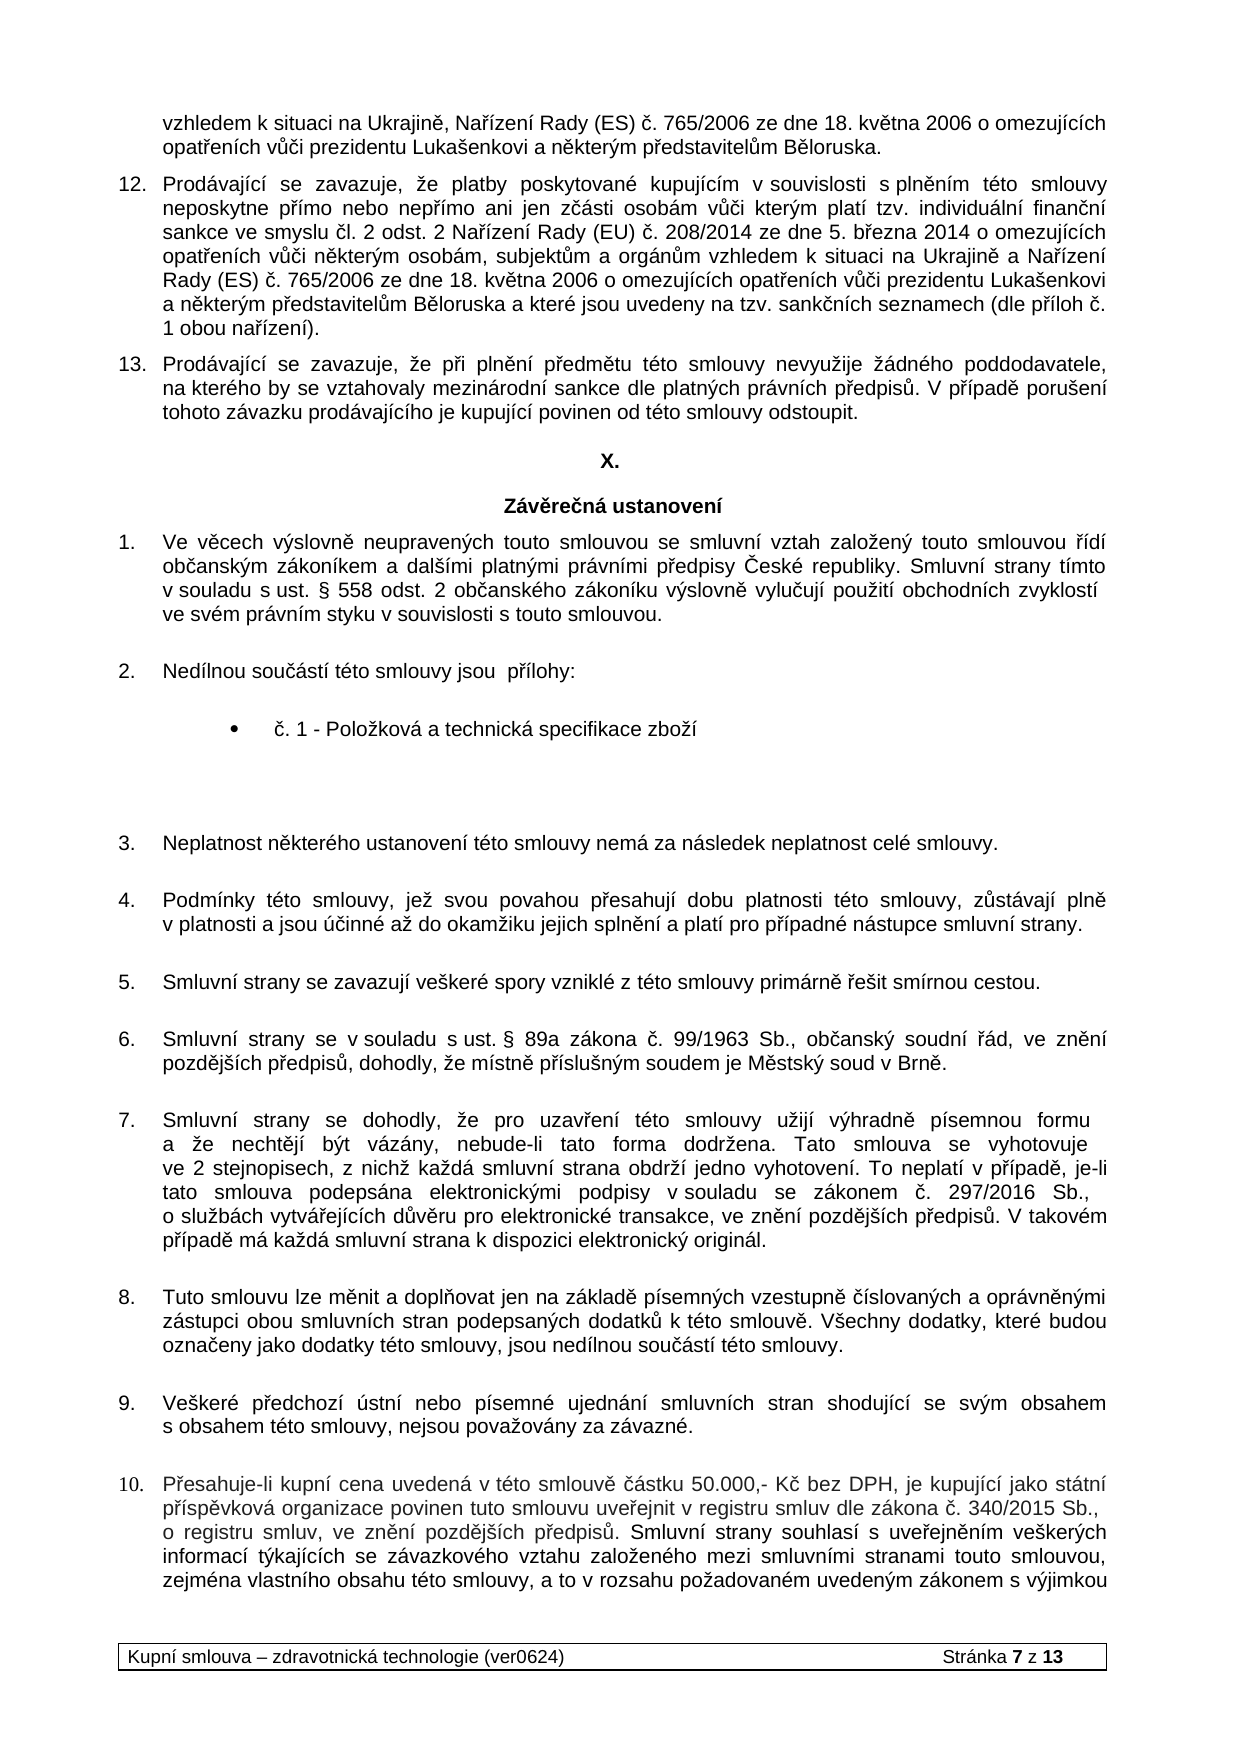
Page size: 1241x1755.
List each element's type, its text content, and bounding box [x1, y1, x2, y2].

list č. 1 - Položková a technická specifikace zboží [231, 716, 1107, 740]
list Prodávající se zavazuje, že platby poskytované kupujícím v souvislosti s plněním této smlouvy neposkytne přímo nebo nepřímo ani jen zčásti osobám vůči kterým platí tzv. individuální finanční sankce ve smyslu čl. 2 odst. 2 Nařízení Rady (EU) č. 208/2014 ze dne 5. března 2014 o omezujících opatřeních vůči některým osobám, subjektům a orgánům vzhledem k situaci na Ukrajině a Nařízení Rady (ES) č. 765/2006 ze dne 18. května 2006 o omezujících opatřeních vůči prezidentu Lukašenkovi a některým představitelům Běloruska a které jsou uvedeny na tzv. sankčních seznamech (dle příloh č. 1 obou nařízení). [118, 172, 1107, 339]
list Tuto smlouvu lze měnit a doplňovat jen na základě písemných vzestupně číslovaných a oprávněnými zástupci obou smluvních stran podepsaných dodatků k této smlouvě. Všechny dodatky, které budou označeny jako dodatky této smlouvy, jsou nedílnou součástí této smlouvy. [118, 1285, 1107, 1357]
list Smluvní strany se zavazují veškeré spory vzniklé z této smlouvy primárně řešit smírnou cestou. [118, 969, 1107, 993]
list Smluvní strany se dohodly, že pro uzavření této smlouvy užijí výhradně písemnou formu a že nechtějí být vázány, nebude-li tato forma dodržena. Tato smlouva se vyhotovuje ve 2 stejnopisech, z nichž každá smluvní strana obdrží jedno vyhotovení. To neplatí v případě, je-li tato smlouva podepsána elektronickými podpisy v souladu se zákonem č. 297/2016 Sb., o službách vytvářejících důvěru pro elektronické transakce, ve znění pozdějších předpisů. V takovém případě má každá smluvní strana k dispozici elektronický originál. [118, 1108, 1107, 1252]
text Závěrečná ustanovení [118, 493, 1107, 517]
list Podmínky této smlouvy, jež svou povahou přesahují dobu platnosti této smlouvy, zůstávají plně v platnosti a jsou účinné až do okamžiku jejich splnění a platí pro případné nástupce smluvní strany. [118, 888, 1107, 936]
list Neplatnost některého ustanovení této smlouvy nemá za následek neplatnost celé smlouvy. [118, 831, 1107, 855]
list Veškeré předchozí ústní nebo písemné ujednání smluvních stran shodující se svým obsahem s obsahem této smlouvy, nejsou považovány za závazné. [118, 1390, 1107, 1438]
list Ve věcech výslovně neupravených touto smlouvou se smluvní vztah založený touto smlouvou řídí občanským zákoníkem a dalšími platnými právními předpisy České republiky. Smluvní strany tímto v souladu s ust. § 558 odst. 2 občanského zákoníku výslovně vylučují použití obchodních zvyklostí ve svém právním styku v souvislosti s touto smlouvou. [118, 530, 1107, 626]
list vzhledem k situaci na Ukrajině, Nařízení Rady (ES) č. 765/2006 ze dne 18. května 2006 o omezujících opatřeních vůči prezidentu Lukašenkovi a některým představitelům Běloruska. [118, 111, 1107, 159]
list Prodávající se zavazuje, že při plnění předmětu této smlouvy nevyužije žádného poddodavatele, na kterého by se vztahovaly mezinárodní sankce dle platných právních předpisů. V případě porušení tohoto závazku prodávajícího je kupující povinen od této smlouvy odstoupit. [118, 352, 1107, 424]
list Nedílnou součástí této smlouvy jsou přílohy: [118, 659, 1107, 683]
text X. [118, 449, 1107, 473]
list Smluvní strany se v souladu s ust. § 89a zákona č. 99/1963 Sb., občanský soudní řád, ve znění pozdějších předpisů, dohodly, že místně příslušným soudem je Městský soud v Brně. [118, 1027, 1107, 1075]
list Přesahuje-li kupní cena uvedená v této smlouvě částku 50.000,- Kč bez DPH, je kupující jako státní příspěvková organizace povinen tuto smlouvu uveřejnit v registru smluv dle zákona č. 340/2015 Sb., o registru smluv, ve znění pozdějších předpisů. Smluvní strany souhlasí s uveřejněním veškerých informací týkajících se závazkového vztahu založeného mezi smluvními stranami touto smlouvou, zejména vlastního obsahu této smlouvy, a to v rozsahu požadovaném uvedeným zákonem s výjimkou [118, 1472, 1107, 1592]
